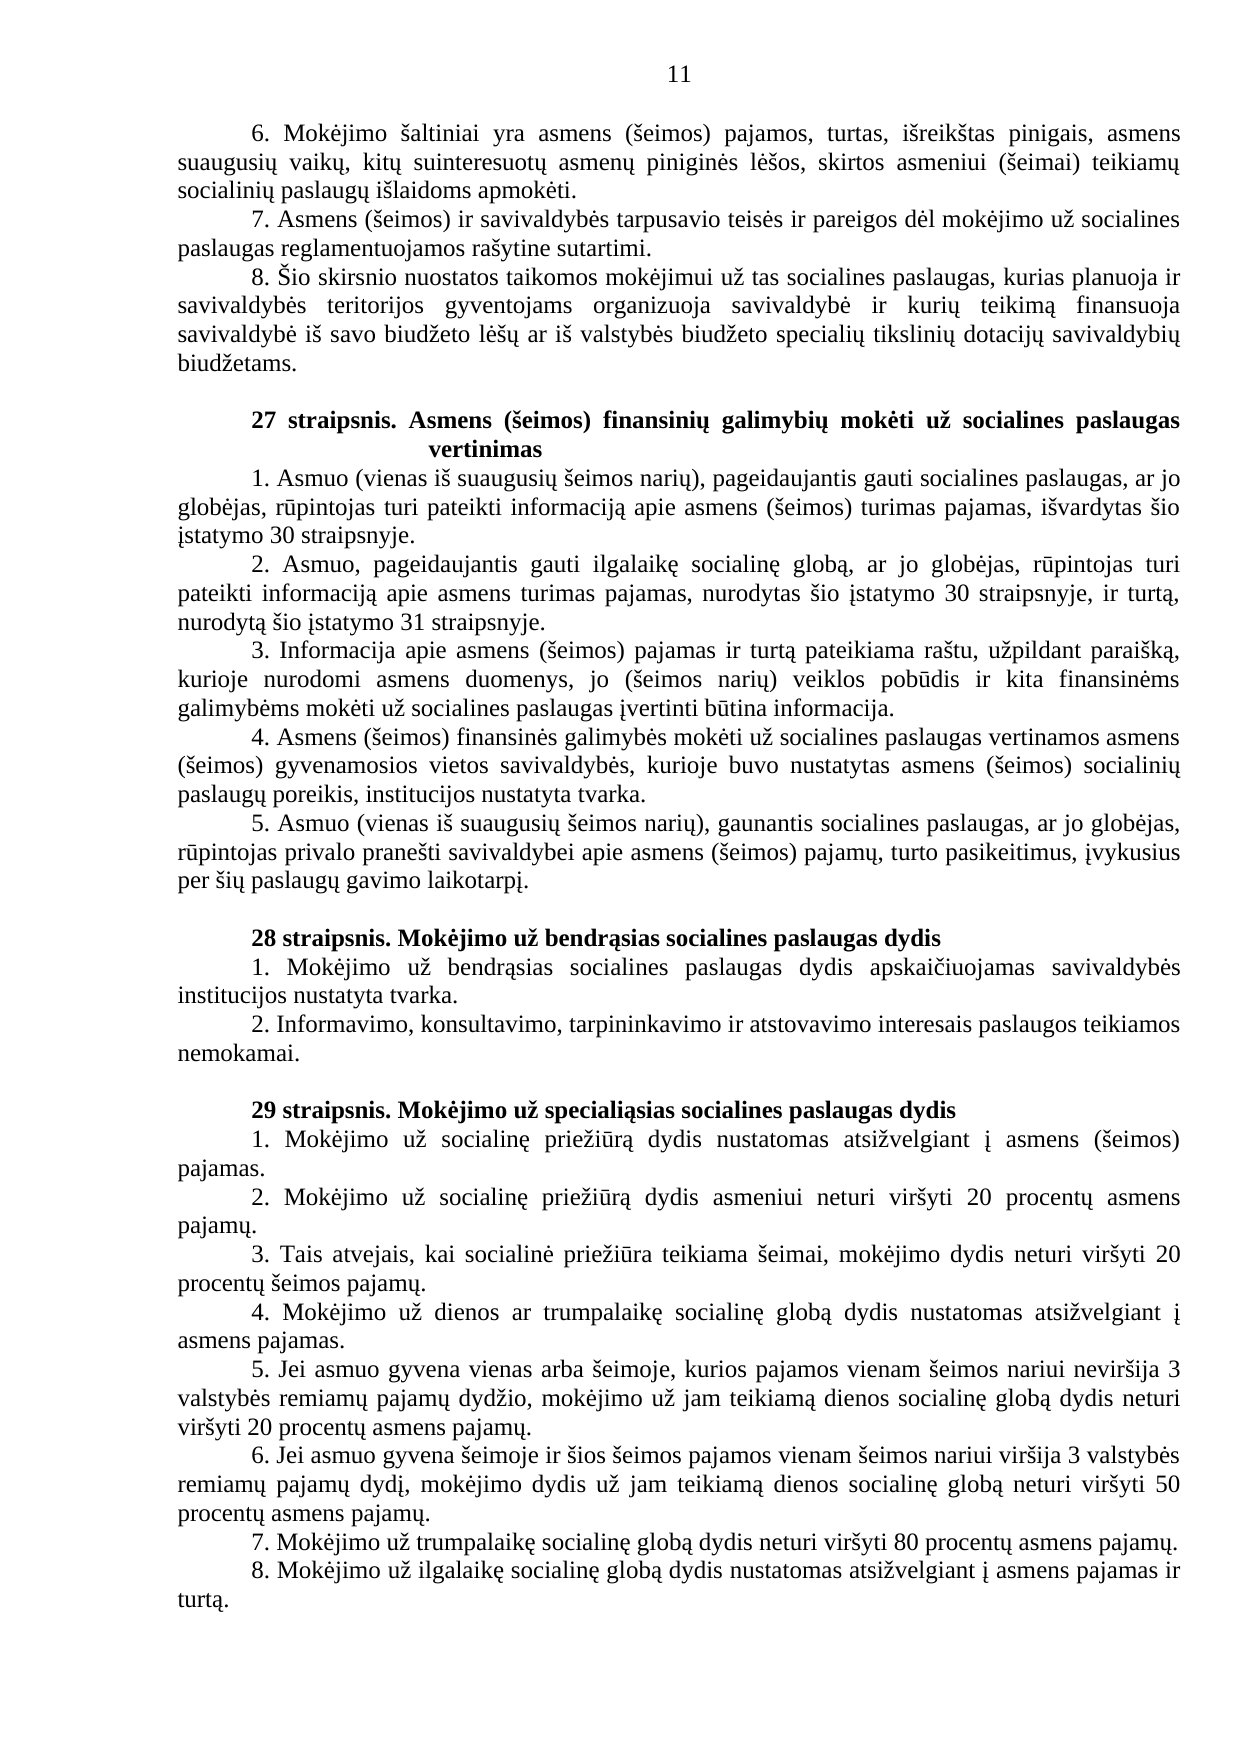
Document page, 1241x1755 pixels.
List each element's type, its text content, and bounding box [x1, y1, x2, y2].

text 7. Asmens (šeimos) ir savivaldybės tarpusavio teisės ir pareigos dėl mokėjimo už socialines paslaugas reglamentuojamos rašytine sutartimi. [177, 204, 1181, 262]
text 4. Asmens (šeimos) finansinės galimybės mokėti už socialines paslaugas vertinamos asmens (šeimos) gyvenamosios vietos savivaldybės, kurioje buvo nustatytas asmens (šeimos) socialinių paslaugų poreikis, institucijos nustatyta tvarka. [177, 722, 1181, 808]
text 1. Asmuo (vienas iš suaugusių šeimos narių), pageidaujantis gauti socialines paslaugas, ar jo globėjas, rūpintojas turi pateikti informaciją apie asmens (šeimos) turimas pajamas, išvardytas šio įstatymo 30 straipsnyje. [177, 463, 1181, 549]
text 4. Mokėjimo už dienos ar trumpalaikę socialinę globą dydis nustatomas atsižvelgiant į asmens pajamas. [177, 1297, 1181, 1354]
text 7. Mokėjimo už trumpalaikę socialinę globą dydis neturi viršyti 80 procentų asmens pajamų. [177, 1527, 1181, 1556]
text 6. Jei asmuo gyvena šeimoje ir šios šeimos pajamos vienam šeimos nariui viršija 3 valstybės remiamų pajamų dydį, mokėjimo dydis už jam teikiamą dienos socialinę globą neturi viršyti 50 procentų asmens pajamų. [177, 1441, 1181, 1527]
text 8. Šio skirsnio nuostatos taikomos mokėjimui už tas socialines paslaugas, kurias planuoja ir savivaldybės teritorijos gyventojams organizuoja savivaldybė ir kurių teikimą finansuoja savivaldybė iš savo biudžeto lėšų ar iš valstybės biudžeto specialių tikslinių dotacijų savivaldybių biudžetams. [177, 262, 1181, 377]
text 1. Mokėjimo už socialinę priežiūrą dydis nustatomas atsižvelgiant į asmens (šeimos) pajamas. [177, 1124, 1181, 1182]
text 1. Mokėjimo už bendrąsias socialines paslaugas dydis apskaičiuojamas savivaldybės institucijos nustatyta tvarka. [177, 952, 1181, 1009]
text 5. Asmuo (vienas iš suaugusių šeimos narių), gaunantis socialines paslaugas, ar jo globėjas, rūpintojas privalo pranešti savivaldybei apie asmens (šeimos) pajamų, turto pasikeitimus, įvykusius per šių paslaugų gavimo laikotarpį. [177, 808, 1181, 894]
text 8. Mokėjimo už ilgalaikę socialinę globą dydis nustatomas atsižvelgiant į asmens pajamas ir turtą. [177, 1556, 1181, 1613]
text 2. Informavimo, konsultavimo, tarpininkavimo ir atstovavimo interesais paslaugos teikiamos nemokamai. [177, 1009, 1181, 1067]
text 3. Tais atvejais, kai socialinė priežiūra teikiama šeimai, mokėjimo dydis neturi viršyti 20 procentų šeimos pajamų. [177, 1239, 1181, 1297]
text 2. Asmuo, pageidaujantis gauti ilgalaikę socialinę globą, ar jo globėjas, rūpintojas turi pateikti informaciją apie asmens turimas pajamas, nurodytas šio įstatymo 30 straipsnyje, ir turtą, nurodytą šio įstatymo 31 straipsnyje. [177, 549, 1181, 636]
text 27 straipsnis. Asmens (šeimos) finansinių galimybių mokėti už socialines paslaugas vertinimas [251, 406, 1181, 463]
text 2. Mokėjimo už socialinę priežiūrą dydis asmeniui neturi viršyti 20 procentų asmens pajamų. [177, 1182, 1181, 1239]
text 5. Jei asmuo gyvena vienas arba šeimoje, kurios pajamos vienam šeimos nariui neviršija 3 valstybės remiamų pajamų dydžio, mokėjimo už jam teikiamą dienos socialinę globą dydis neturi viršyti 20 procentų asmens pajamų. [177, 1354, 1181, 1441]
text 3. Informacija apie asmens (šeimos) pajamas ir turtą pateikiama raštu, užpildant paraišką, kurioje nurodomi asmens duomenys, jo (šeimos narių) veiklos pobūdis ir kita finansinėms galimybėms mokėti už socialines paslaugas įvertinti būtina informacija. [177, 636, 1181, 722]
text 28 straipsnis. Mokėjimo už bendrąsias socialines paslaugas dydis [177, 923, 1181, 952]
text 6. Mokėjimo šaltiniai yra asmens (šeimos) pajamos, turtas, išreikštas pinigais, asmens suaugusių vaikų, kitų suinteresuotų asmenų piniginės lėšos, skirtos asmeniui (šeimai) teikiamų socialinių paslaugų išlaidoms apmokėti. [177, 118, 1181, 204]
text 29 straipsnis. Mokėjimo už specialiąsias socialines paslaugas dydis [177, 1096, 1181, 1124]
